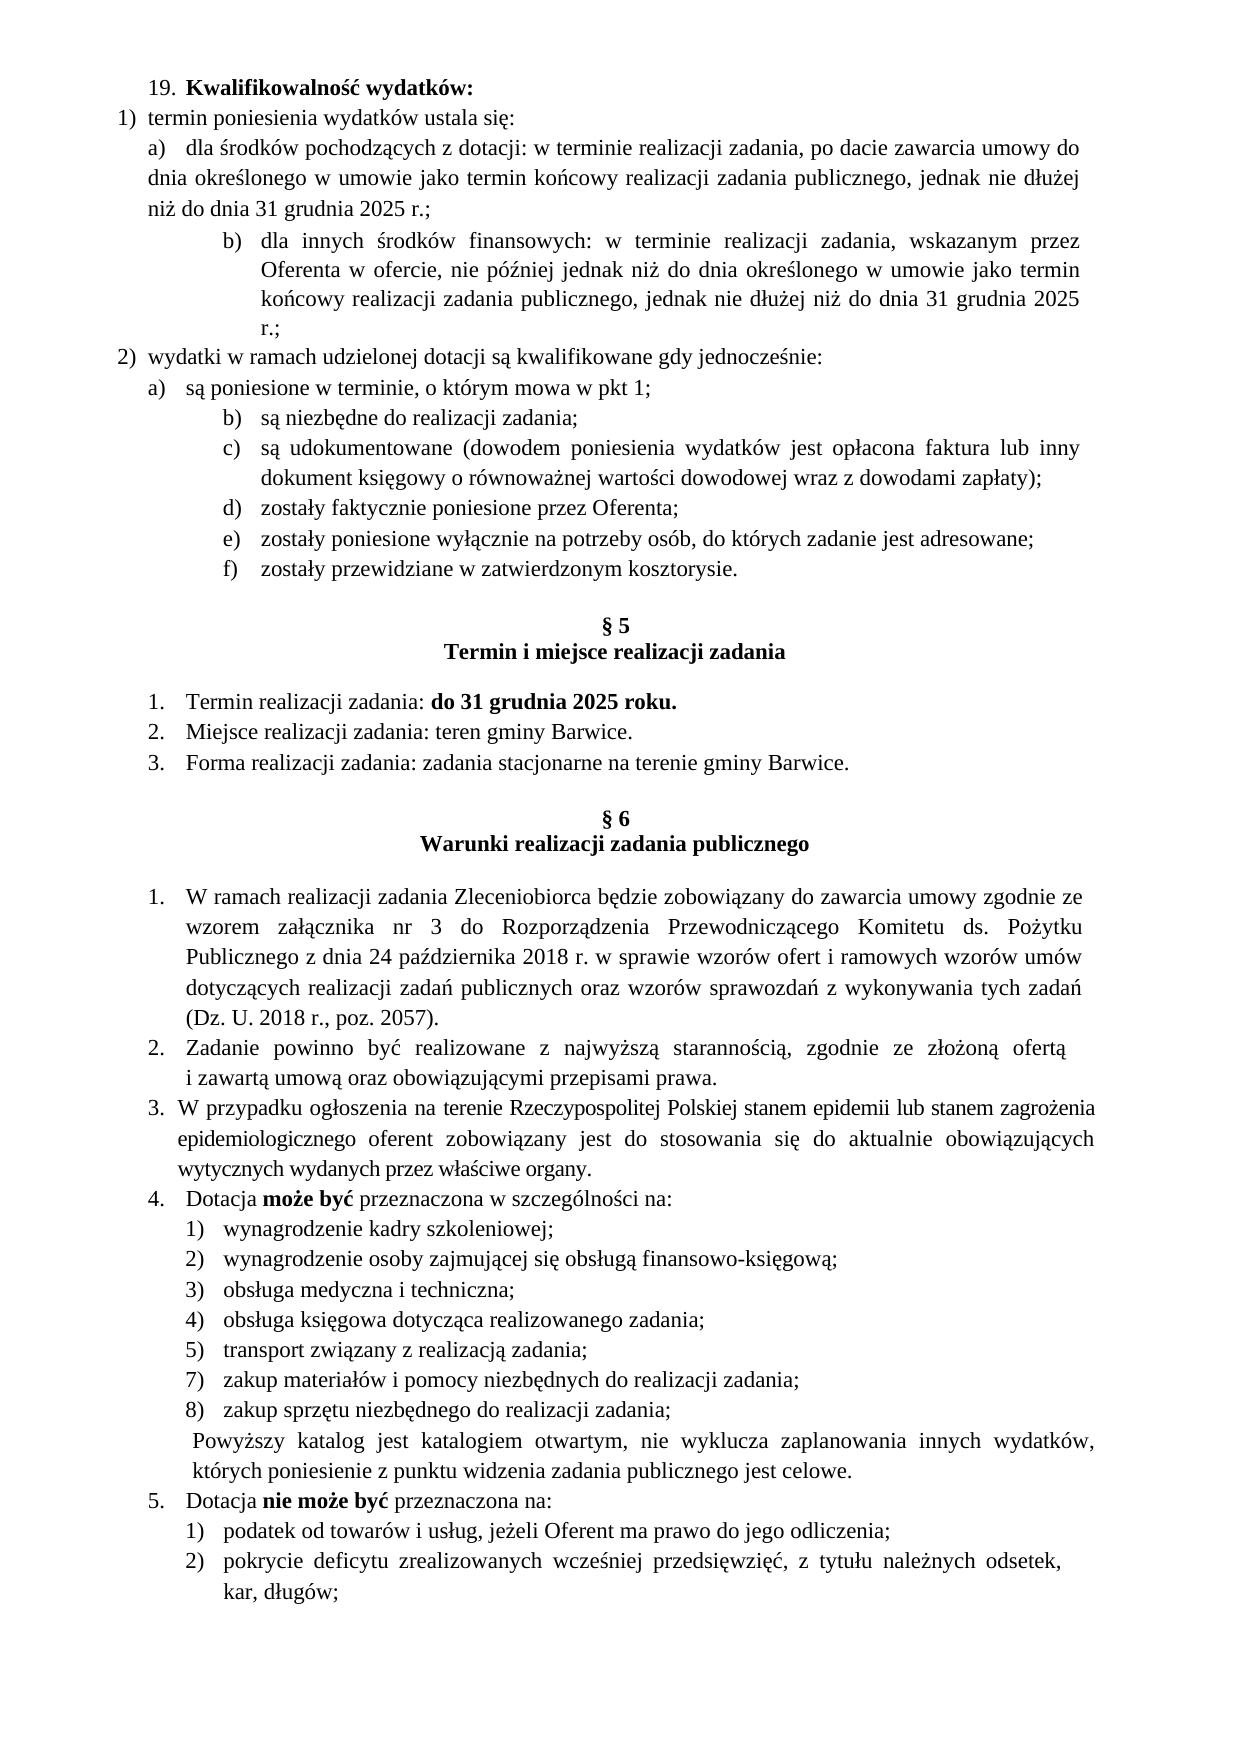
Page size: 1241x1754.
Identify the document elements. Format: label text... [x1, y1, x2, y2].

list wydatki w ramach udzielonej dotacji są kwalifikowane gdy jednocześnie: [117, 343, 1093, 370]
list Zadanie powinno być realizowane z najwyższą starannością, zgodnie ze złożoną ofertą i zawartą umową oraz obowiązującymi przepisami prawa. [148, 1034, 1082, 1091]
list Miejsce realizacji zadania: teren gminy Barwice. [148, 718, 1082, 745]
list wynagrodzenie kadry szkoleniowej; [185, 1215, 1093, 1242]
list są niezbędne do realizacji zadania; [223, 404, 1093, 430]
list podatek od towarów i usług, jeżeli Oferent ma prawo do jego odliczenia; [185, 1517, 1093, 1544]
list W przypadku ogłoszenia na terenie Rzeczypospolitej Polskiej stanem epidemii lub stanem zagrożenia epidemiologicznego oferent zobowiązany jest do stosowania się do aktualnie obowiązujących wytycznych wydanych przez właściwe organy. [148, 1094, 1096, 1181]
list transport związany z realizacją zadania; [185, 1336, 1093, 1362]
text Powyższy katalog jest katalogiem otwartym, nie wyklucza zaplanowania innych wydatków, których poniesienie z punktu widzenia zadania publicznego jest celowe. [192, 1427, 1096, 1483]
list obsługa księgowa dotycząca realizowanego zadania; [185, 1306, 1093, 1332]
list Dotacja może być przeznaczona w szczególności na: [148, 1185, 1093, 1211]
list są poniesione w terminie, o którym mowa w pkt 1; [148, 373, 1093, 400]
list obsługa medyczna i techniczna; [185, 1276, 1093, 1302]
text § 5 [148, 612, 1084, 638]
list zakup sprzętu niezbędnego do realizacji zadania; [185, 1396, 1093, 1423]
list Termin realizacji zadania: do 31 grudnia 2025 roku. [148, 688, 1093, 714]
list zakup materiałów i pomocy niezbędnych do realizacji zadania; [185, 1366, 1093, 1393]
list zostały faktycznie poniesione przez Oferenta; [223, 494, 1093, 521]
list zostały przewidziane w zatwierdzonym kosztorysie. [223, 555, 1093, 581]
list Dotacja nie może być przeznaczona na: [148, 1487, 1096, 1513]
list W ramach realizacji zadania Zleceniobiorca będzie zobowiązany do zawarcia umowy zgodnie ze wzorem załącznika nr 3 do Rozporządzenia Przewodniczącego Komitetu ds. Pożytku Publicznego z dnia 24 października 2018 r. w sprawie wzorów ofert i ramowych wzorów umów dotyczących realizacji zadań publicznych oraz wzorów sprawozdań z wykonywania tych zadań (Dz. U. 2018 r., poz. 2057). [148, 883, 1084, 1030]
list wynagrodzenie osoby zajmującej się obsługą finansowo-księgową; [185, 1245, 1093, 1272]
list dla innych środków finansowych: w terminie realizacji zadania, wskazanym przez Oferenta w ofercie, nie później jednak niż do dnia określonego w umowie jako termin końcowy realizacji zadania publicznego, jednak nie dłużej niż do dnia 31 grudnia 2025 r.; [223, 227, 1082, 340]
list pokrycie deficytu zrealizowanych wcześniej przedsięwzięć, z tytułu należnych odsetek, kar, długów; [185, 1547, 1063, 1604]
list termin poniesienia wydatków ustala się: [117, 104, 1093, 130]
list dla środków pochodzących z dotacji: w terminie realizacji zadania, po dacie zawarcia umowy do dnia określonego w umowie jako termin końcowy realizacji zadania publicznego, jednak nie dłużej niż do dnia 31 grudnia 2025 r.; [148, 134, 1082, 221]
list Kwalifikowalność wydatków: [148, 74, 1093, 100]
text § 6 [148, 805, 1084, 832]
list Forma realizacji zadania: zadania stacjonarne na terenie gminy Barwice. [148, 748, 1082, 775]
text Warunki realizacji zadania publicznego [148, 832, 1082, 857]
text Termin i miejsce realizacji zadania [148, 638, 1082, 664]
list są udokumentowane (dowodem poniesienia wydatków jest opłacona faktura lub inny dokument księgowy o równoważnej wartości dowodowej wraz z dowodami zapłaty); [223, 434, 1082, 491]
list zostały poniesione wyłącznie na potrzeby osób, do których zadanie jest adresowane; [223, 524, 1093, 551]
